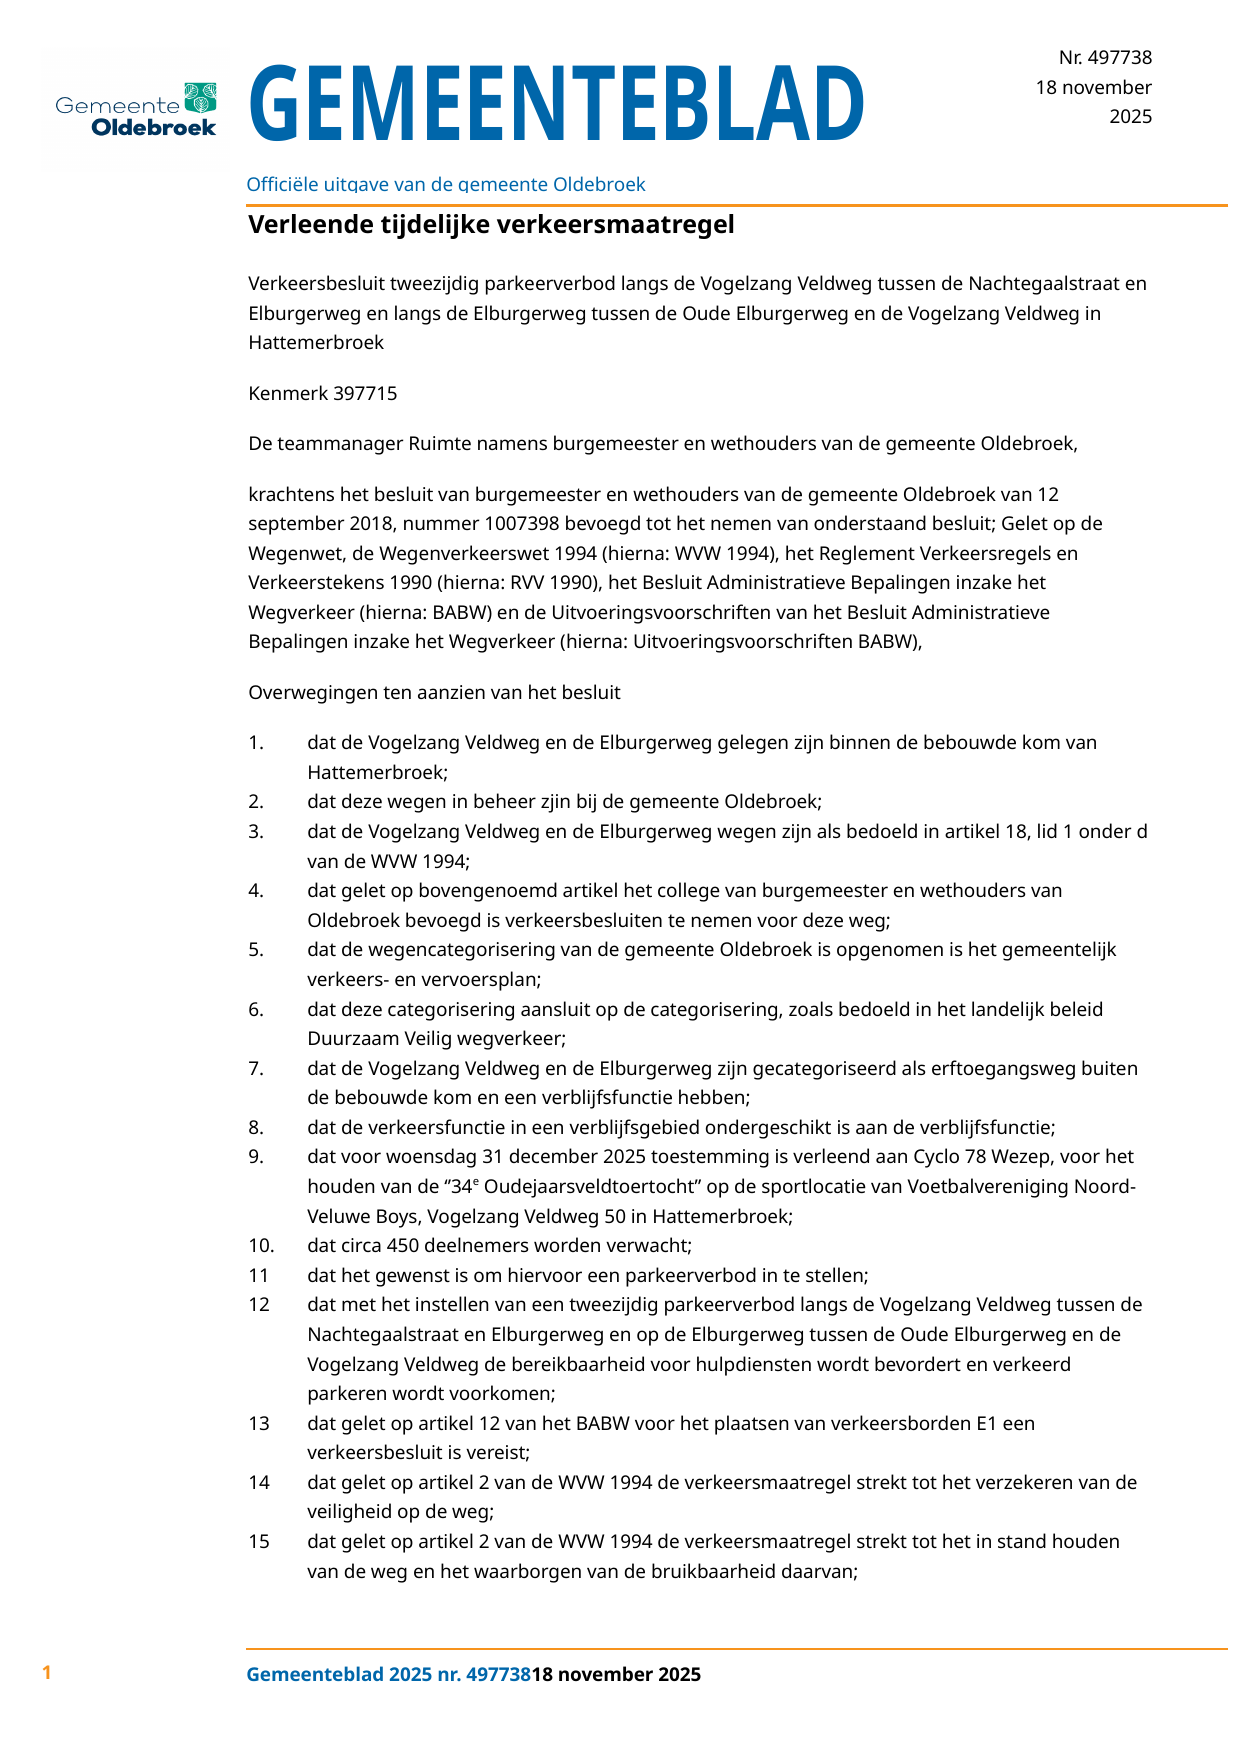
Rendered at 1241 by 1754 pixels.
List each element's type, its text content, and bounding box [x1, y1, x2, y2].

list dat deze categorisering aansluit op de categorisering, zoals bedoeld in het landelijk beleid Duurzaam Veilig wegverkeer; [248, 996, 1152, 1051]
list dat gelet op artikel 2 van de WVW 1994 de verkeersmaatregel strekt tot het in stand houden van de weg en het waarborgen van de bruikbaarheid daarvan; [248, 1528, 1152, 1583]
text De teammanager Ruimte namens burgemeester en wethouders van de gemeente Oldebroek, [248, 430, 1152, 456]
text krachtens het besluit van burgemeester en wethouders van de gemeente Oldebroek van 12 september 2018, nummer 1007398 bevoegd tot het nemen van onderstaand besluit; Gelet op de Wegenwet, de Wegenverkeerswet 1994 (hierna: WVW 1994), het Reglement Verkeersregels en Verkeerstekens 1990 (hierna: RVV 1990), het Besluit Administratieve Bepalingen inzake het Wegverkeer (hierna: BABW) en de Uitvoeringsvoorschriften van het Besluit Administratieve Bepalingen inzake het Wegverkeer (hierna: Uitvoeringsvoorschriften BABW), [248, 481, 1152, 654]
list dat gelet op artikel 2 van de WVW 1994 de verkeersmaatregel strekt tot het verzekeren van de veiligheid op de weg; [248, 1469, 1152, 1524]
list dat voor woensdag 31 december 2025 toestemming is verleend aan Cyclo 78 Wezep, voor het houden van de ‘’34e Oudejaarsveldtoertocht” op de sportlocatie van Voetbalvereniging Noord-Veluwe Boys, Vogelzang Veldweg 50 in Hattemerbroek; [248, 1144, 1152, 1228]
text Kenmerk 397715 [248, 380, 1152, 406]
text Overwegingen ten aanzien van het besluit [248, 679, 1152, 705]
list dat de verkeersfunctie in een verblijfsgebied ondergeschikt is aan de verblijfsfunctie; [248, 1114, 1152, 1140]
list dat de wegencategorisering van de gemeente Oldebroek is opgenomen is het gemeentelijk verkeers- en vervoersplan; [248, 937, 1152, 992]
text Verkeersbesluit tweezijdig parkeerverbod langs de Vogelzang Veldweg tussen de Nachtegaalstraat en Elburgerweg en langs de Elburgerweg tussen de Oude Elburgerweg en de Vogelzang Veldweg in Hattemerbroek [248, 270, 1152, 355]
list dat circa 450 deelnemers worden verwacht; [248, 1232, 1152, 1258]
list dat met het instellen van een tweezijdig parkeerverbod langs de Vogelzang Veldweg tussen de Nachtegaalstraat en Elburgerweg en op de Elburgerweg tussen de Oude Elburgerweg en de Vogelzang Veldweg de bereikbaarheid voor hulpdiensten wordt bevordert en verkeerd parkeren wordt voorkomen; [248, 1292, 1152, 1406]
list dat het gewenst is om hiervoor een parkeerverbod in te stellen; [248, 1262, 1152, 1288]
text Verleende tijdelijke verkeersmaatregel [248, 207, 1152, 241]
list dat deze wegen in beheer zjin bij de gemeente Oldebroek; [248, 789, 1152, 814]
list dat de Vogelzang Veldweg en de Elburgerweg wegen zijn als bedoeld in artikel 18, lid 1 onder d van de WVW 1994; [248, 818, 1152, 873]
list dat de Vogelzang Veldweg en de Elburgerweg gelegen zijn binnen de bebouwde kom van Hattemerbroek; [248, 729, 1152, 785]
picture [41, 47, 231, 172]
list dat gelet op bovengenoemd artikel het college van burgemeester en wethouders van Oldebroek bevoegd is verkeersbesluiten te nemen voor deze weg; [248, 877, 1152, 933]
list dat gelet op artikel 12 van het BABW voor het plaatsen van verkeersborden E1 een verkeersbesluit is vereist; [248, 1410, 1152, 1465]
list dat de Vogelzang Veldweg en de Elburgerweg zijn gecategoriseerd als erftoegangsweg buiten de bebouwde kom en een verblijfsfunctie hebben; [248, 1055, 1152, 1110]
